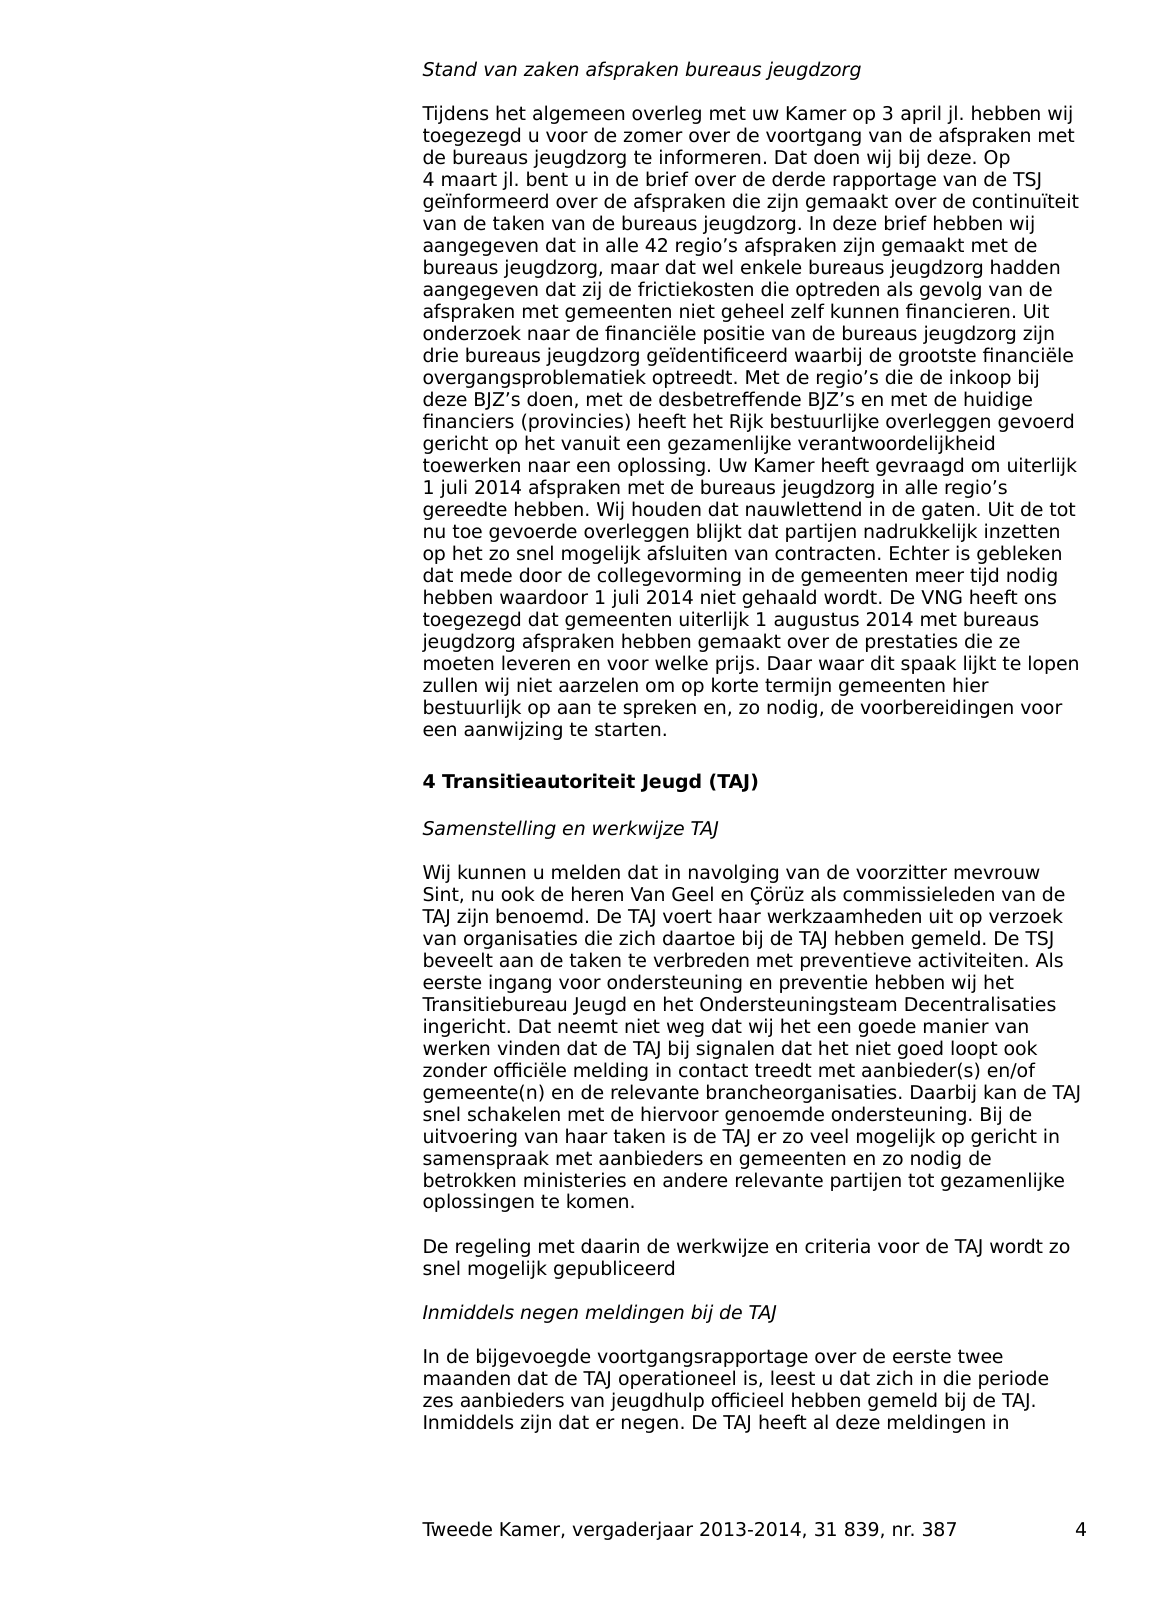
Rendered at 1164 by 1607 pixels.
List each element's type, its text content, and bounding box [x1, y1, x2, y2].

subtitle Stand van zaken afspraken bureaus jeugdzorg [422, 59, 1087, 81]
subtitle 4 Transitieautoriteit Jeugd (TAJ) [422, 771, 1087, 793]
text In de bijgevoegde voortgangsrapportage over de eerste twee maanden dat de TAJ operationeel is, leest u dat zich in die periode zes aanbieders van jeugdhulp officieel hebben gemeld bij de TAJ. Inmiddels zijn dat er negen. De TAJ heeft al deze meldingen in [422, 1346, 1087, 1434]
text Wij kunnen u melden dat in navolging van de voorzitter mevrouw Sint, nu ook de heren Van Geel en Çörüz als commissieleden van de TAJ zijn benoemd. De TAJ voert haar werkzaamheden uit op verzoek van organisaties die zich daartoe bij de TAJ hebben gemeld. De TSJ beveelt aan de taken te verbreden met preventieve activiteiten. Als eerste ingang voor ondersteuning en preventie hebben wij het Transitiebureau Jeugd en het Ondersteuningsteam Decentralisaties ingericht. Dat neemt niet weg dat wij het een goede manier van werken vinden dat de TAJ bij signalen dat het niet goed loopt ook zonder officiële melding in contact treedt met aanbieder(s) en/of gemeente(n) en de relevante brancheorganisaties. Daarbij kan de TAJ snel schakelen met de hiervoor genoemde ondersteuning. Bij de uitvoering van haar taken is de TAJ er zo veel mogelijk op gericht in samenspraak met aanbieders en gemeenten en zo nodig de betrokken ministeries en andere relevante partijen tot gezamenlijke oplossingen te komen. [422, 862, 1087, 1213]
subtitle Inmiddels negen meldingen bij de TAJ [422, 1302, 1087, 1324]
subtitle Samenstelling en werkwijze TAJ [422, 818, 1087, 839]
text Tijdens het algemeen overleg met uw Kamer op 3 april jl. hebben wij toegezegd u voor de zomer over de voortgang van de afspraken met de bureaus jeugdzorg te informeren. Dat doen wij bij deze. Op 4 maart jl. bent u in de brief over de derde rapportage van de TSJ geïnformeerd over de afspraken die zijn gemaakt over de continuïteit van de taken van de bureaus jeugdzorg. In deze brief hebben wij aangegeven dat in alle 42 regio’s afspraken zijn gemaakt met de bureaus jeugdzorg, maar dat wel enkele bureaus jeugdzorg hadden aangegeven dat zij de frictiekosten die optreden als gevolg van de afspraken met gemeenten niet geheel zelf kunnen financieren. Uit onderzoek naar de financiële positie van de bureaus jeugdzorg zijn drie bureaus jeugdzorg geïdentificeerd waarbij de grootste financiële overgangsproblematiek optreedt. Met de regio’s die de inkoop bij deze BJZ’s doen, met de desbetreffende BJZ’s en met de huidige financiers (provincies) heeft het Rijk bestuurlijke overleggen gevoerd gericht op het vanuit een gezamenlijke verantwoordelijkheid toewerken naar een oplossing. Uw Kamer heeft gevraagd om uiterlijk 1 juli 2014 afspraken met de bureaus jeugdzorg in alle regio’s gereedte hebben. Wij houden dat nauwlettend in de gaten. Uit de tot nu toe gevoerde overleggen blijkt dat partijen nadrukkelijk inzetten op het zo snel mogelijk afsluiten van contracten. Echter is gebleken dat mede door de collegevorming in de gemeenten meer tijd nodig hebben waardoor 1 juli 2014 niet gehaald wordt. De VNG heeft ons toegezegd dat gemeenten uiterlijk 1 augustus 2014 met bureaus jeugdzorg afspraken hebben gemaakt over de prestaties die ze moeten leveren en voor welke prijs. Daar waar dit spaak lijkt te lopen zullen wij niet aarzelen om op korte termijn gemeenten hier bestuurlijk op aan te spreken en, zo nodig, de voorbereidingen voor een aanwijzing te starten. [422, 103, 1087, 741]
text De regeling met daarin de werkwijze en criteria voor de TAJ wordt zo snel mogelijk gepubliceerd [422, 1236, 1087, 1279]
